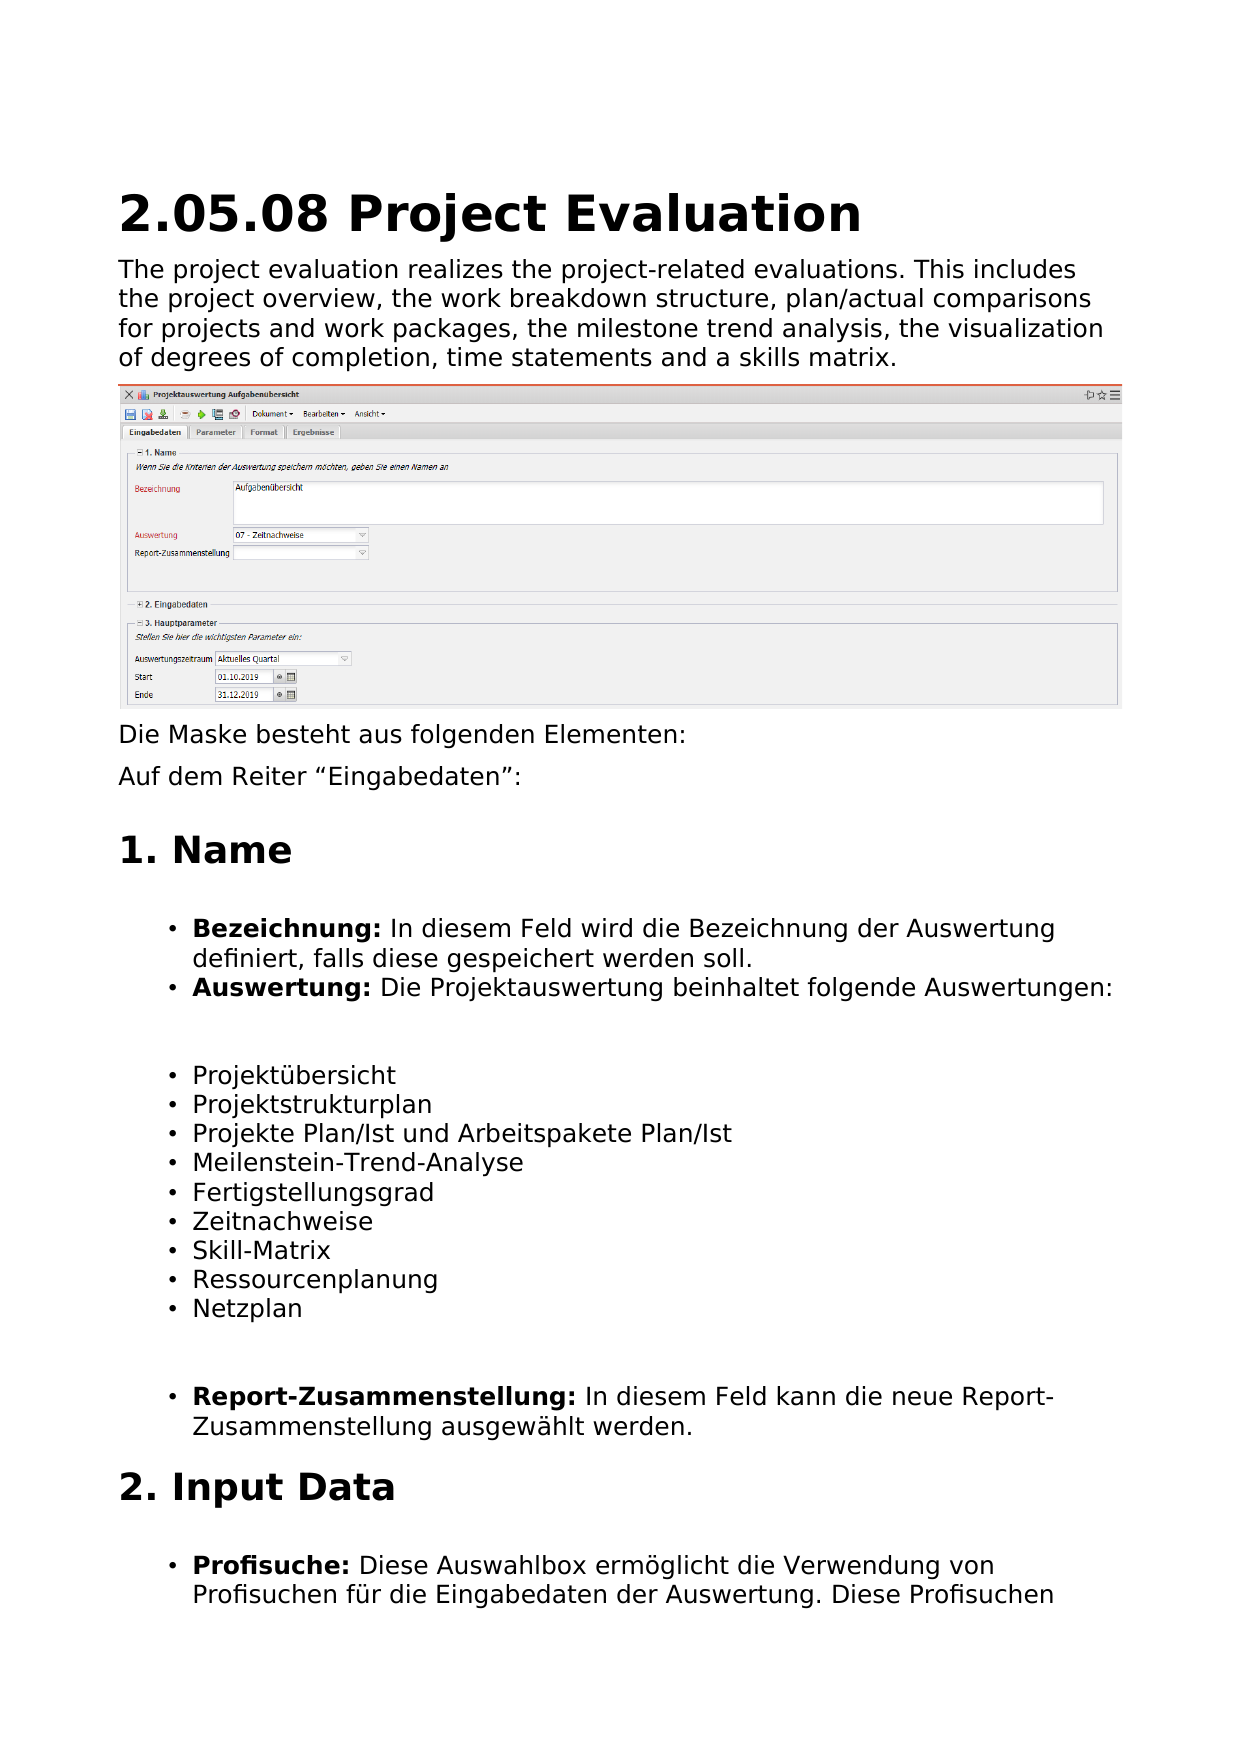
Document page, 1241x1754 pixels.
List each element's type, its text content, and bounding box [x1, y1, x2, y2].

list Fertigstellungsgrad [177, 1178, 1122, 1207]
list Auswertung: Die Projektauswertung beinhaltet folgende Auswertungen: [177, 973, 1122, 1002]
list Zeitnachweise [177, 1207, 1122, 1236]
text The project evaluation realizes the project-related evaluations. This includes the project overview, the work breakdown structure, plan/actual comparisons for projects and work packages, the milestone trend analysis, the visualization of degrees of completion, time statements and a skills matrix. [118, 256, 1122, 372]
list Ressourcenplanung [177, 1265, 1122, 1294]
list Report-Zusammenstellung: In diesem Feld kann die neue Report-Zusammenstellung ausgewählt werden. [177, 1382, 1122, 1441]
list Netzplan [177, 1294, 1122, 1323]
text Auf dem Reiter “Eingabedaten”: [118, 762, 1122, 791]
list Profisuche: Diese Auswahlbox ermöglicht die Verwendung von Profisuchen für die Eingabedaten der Auswertung. Diese Profisuchen [177, 1551, 1122, 1610]
list Meilenstein-Trend-Analyse [177, 1148, 1122, 1178]
subtitle 2. Input Data [118, 1466, 1122, 1509]
subtitle 2.05.08 Project Evaluation [118, 185, 1122, 243]
list Projekte Plan/Ist und Arbeitspakete Plan/Ist [177, 1119, 1122, 1148]
list Projektübersicht [177, 1061, 1122, 1090]
picture [118, 384, 1123, 709]
list Bezeichnung: In diesem Feld wird die Bezeichnung der Auswertung definiert, falls diese gespeichert werden soll. [177, 914, 1122, 973]
subtitle 1. Name [118, 829, 1122, 873]
list Projektstrukturplan [177, 1090, 1122, 1119]
list Skill-Matrix [177, 1236, 1122, 1265]
text Die Maske besteht aus folgenden Elementen: [118, 721, 1122, 750]
